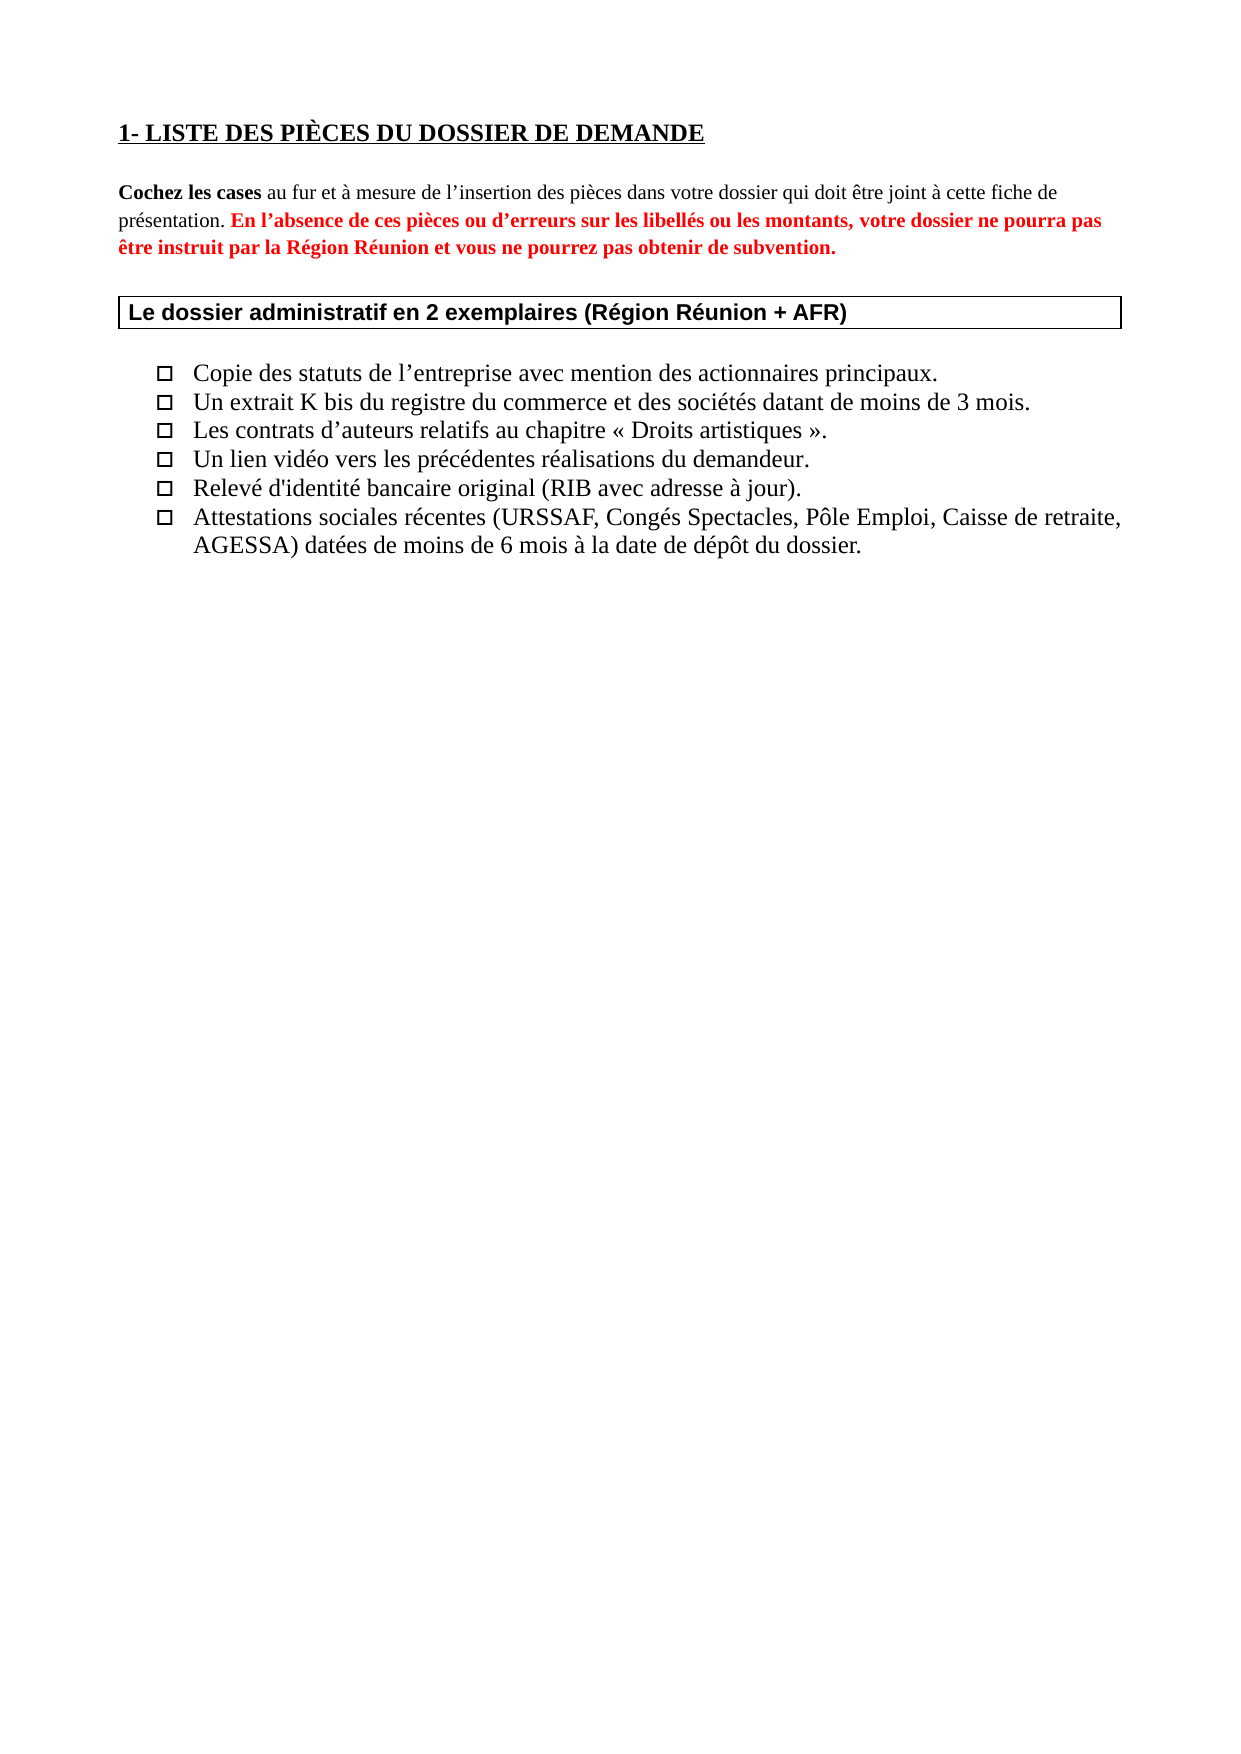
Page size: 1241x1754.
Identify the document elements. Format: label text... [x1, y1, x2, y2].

text 1- LISTE DES PIÈCES DU DOSSIER DE DEMANDE [118, 118, 1122, 147]
text Le dossier administratif en 2 exemplaires (Région Réunion + AFR) [120, 297, 1120, 328]
text Cochez les cases au fur et à mesure de l’insertion des pièces dans votre dossier qui doit être joint à cette fiche de présentation. En l’absence de ces pièces ou d’erreurs sur les libellés ou les montants, votre dossier ne pourra pas être instruit par la Région Réunion et vous ne pourrez pas obtenir de subvention. [118, 180, 1122, 259]
list Les contrats d’auteurs relatifs au chapitre « Droits artistiques ». [155, 416, 1122, 444]
list Un lien vidéo vers les précédentes réalisations du demandeur. [155, 444, 1122, 473]
list Attestations sociales récentes (URSSAF, Congés Spectacles, Pôle Emploi, Caisse de retraite, AGESSA) datées de moins de 6 mois à la date de dépôt du dossier. [155, 502, 1122, 559]
list Un extrait K bis du registre du commerce et des sociétés datant de moins de 3 mois. [155, 387, 1122, 416]
list Relevé d'identité bancaire original (RIB avec adresse à jour). [155, 473, 1122, 502]
list Copie des statuts de l’entreprise avec mention des actionnaires principaux. [155, 358, 1122, 387]
